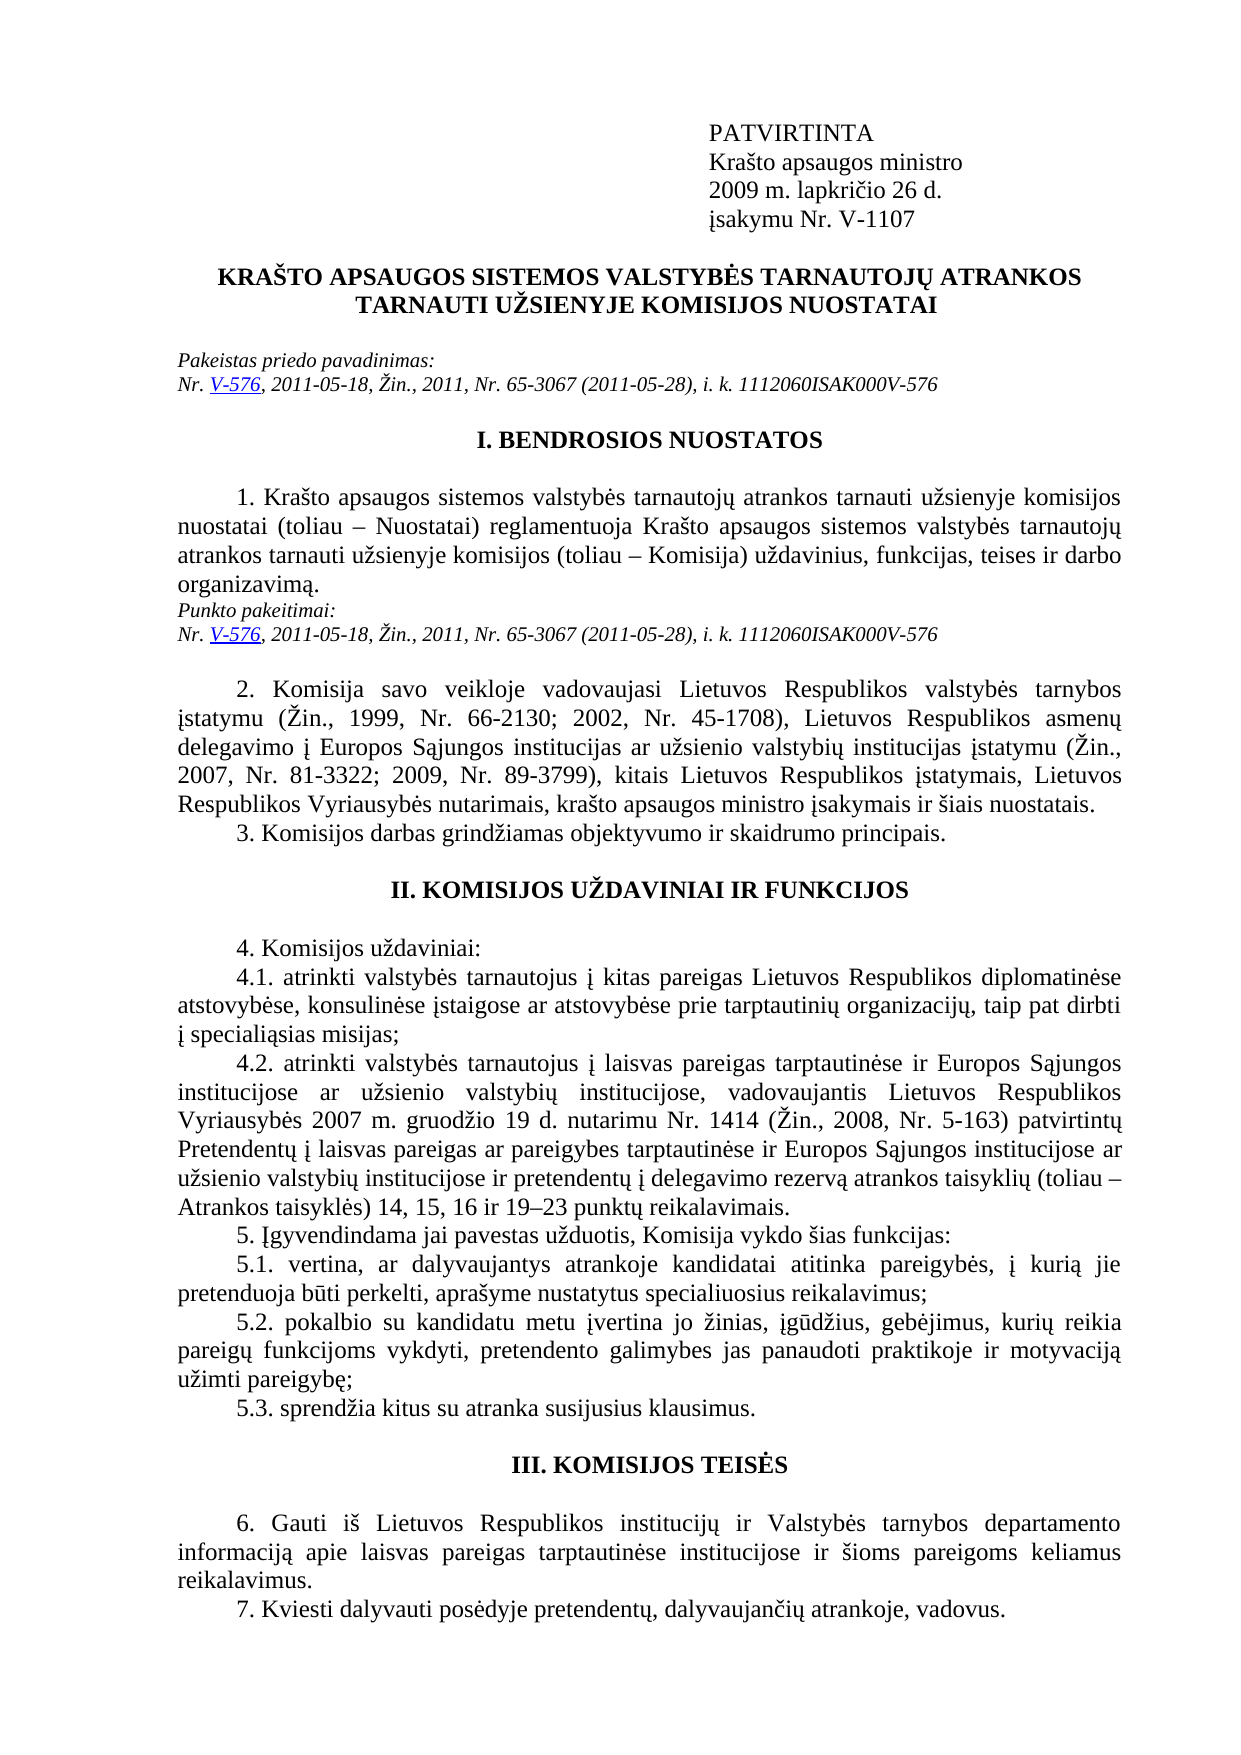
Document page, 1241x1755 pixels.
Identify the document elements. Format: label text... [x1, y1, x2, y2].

text III. KOMISIJOS TEISĖS [177, 1451, 1122, 1479]
text 6. Gauti iš Lietuvos Respublikos institucijų ir Valstybės tarnybos departamento informaciją apie laisvas pareigas tarptautinėse institucijose ir šioms pareigoms keliamus reikalavimus. [177, 1508, 1122, 1594]
text Nr. V-576, 2011-05-18, Žin., 2011, Nr. 65-3067 (2011-05-28), i. k. 1112060ISAK000V-576 [177, 622, 1122, 646]
text 7. Kviesti dalyvauti posėdyje pretendentų, dalyvaujančių atrankoje, vadovus. [177, 1594, 1122, 1623]
text II. KOMISIJOS UŽDAVINIAI IR FUNKCIJOS [177, 876, 1122, 904]
text Punkto pakeitimai: [177, 597, 1122, 622]
text 2009 m. lapkričio 26 d. [177, 176, 1122, 204]
text 2. Komisija savo veikloje vadovaujasi Lietuvos Respublikos valstybės tarnybos įstatymu (Žin., 1999, Nr. 66-2130; 2002, Nr. 45-1708), Lietuvos Respublikos asmenų delegavimo į Europos Sąjungos institucijas ar užsienio valstybių institucijas įstatymu (Žin., 2007, Nr. 81-3322; 2009, Nr. 89-3799), kitais Lietuvos Respublikos įstatymais, Lietuvos Respublikos Vyriausybės nutarimais, krašto apsaugos ministro įsakymais ir šiais nuostatais. [177, 674, 1122, 818]
text Pakeistas priedo pavadinimas: [177, 348, 1122, 372]
text įsakymu Nr. V-1107 [177, 204, 1122, 233]
text Nr. V-576, 2011-05-18, Žin., 2011, Nr. 65-3067 (2011-05-28), i. k. 1112060ISAK000V-576 [177, 372, 1122, 396]
text Krašto apsaugos ministro [177, 147, 1122, 176]
text 1. Krašto apsaugos sistemos valstybės tarnautojų atrankos tarnauti užsienyje komisijos nuostatai (toliau – Nuostatai) reglamentuoja Krašto apsaugos sistemos valstybės tarnautojų atrankos tarnauti užsienyje komisijos (toliau – Komisija) uždavinius, funkcijas, teises ir darbo organizavimą. [177, 482, 1122, 597]
text 4.1. atrinkti valstybės tarnautojus į kitas pareigas Lietuvos Respublikos diplomatinėse atstovybėse, konsulinėse įstaigose ar atstovybėse prie tarptautinių organizacijų, taip pat dirbti į specialiąsias misijas; [177, 962, 1122, 1048]
text 4.2. atrinkti valstybės tarnautojus į laisvas pareigas tarptautinėse ir Europos Sąjungos institucijose ar užsienio valstybių institucijose, vadovaujantis Lietuvos Respublikos Vyriausybės 2007 m. gruodžio 19 d. nutarimu Nr. 1414 (Žin., 2008, Nr. 5-163) patvirtintų Pretendentų į laisvas pareigas ar pareigybes tarptautinėse ir Europos Sąjungos institucijose ar užsienio valstybių institucijose ir pretendentų į delegavimo rezervą atrankos taisyklių (toliau – Atrankos taisyklės) 14, 15, 16 ir 19–23 punktų reikalavimais. [177, 1048, 1122, 1221]
text 5. Įgyvendindama jai pavestas užduotis, Komisija vykdo šias funkcijas: [177, 1221, 1122, 1249]
text I. BENDROSIOS NUOSTATOS [177, 425, 1122, 454]
text KRAŠTO APSAUGOS SISTEMOS VALSTYBĖS TARNAUTOJŲ ATRANKOS TARNAUTI UŽSIENYJE KOMISIJOS NUOSTATAI [177, 262, 1122, 319]
text 4. Komisijos uždaviniai: [177, 933, 1122, 962]
text PATVIRTINTA [709, 118, 1122, 147]
text 5.1. vertina, ar dalyvaujantys atrankoje kandidatai atitinka pareigybės, į kurią jie pretenduoja būti perkelti, aprašyme nustatytus specialiuosius reikalavimus; [177, 1249, 1122, 1307]
text 3. Komisijos darbas grindžiamas objektyvumo ir skaidrumo principais. [177, 818, 1122, 847]
text 5.3. sprendžia kitus su atranka susijusius klausimus. [177, 1393, 1122, 1422]
text 5.2. pokalbio su kandidatu metu įvertina jo žinias, įgūdžius, gebėjimus, kurių reikia pareigų funkcijoms vykdyti, pretendento galimybes jas panaudoti praktikoje ir motyvaciją užimti pareigybę; [177, 1307, 1122, 1393]
